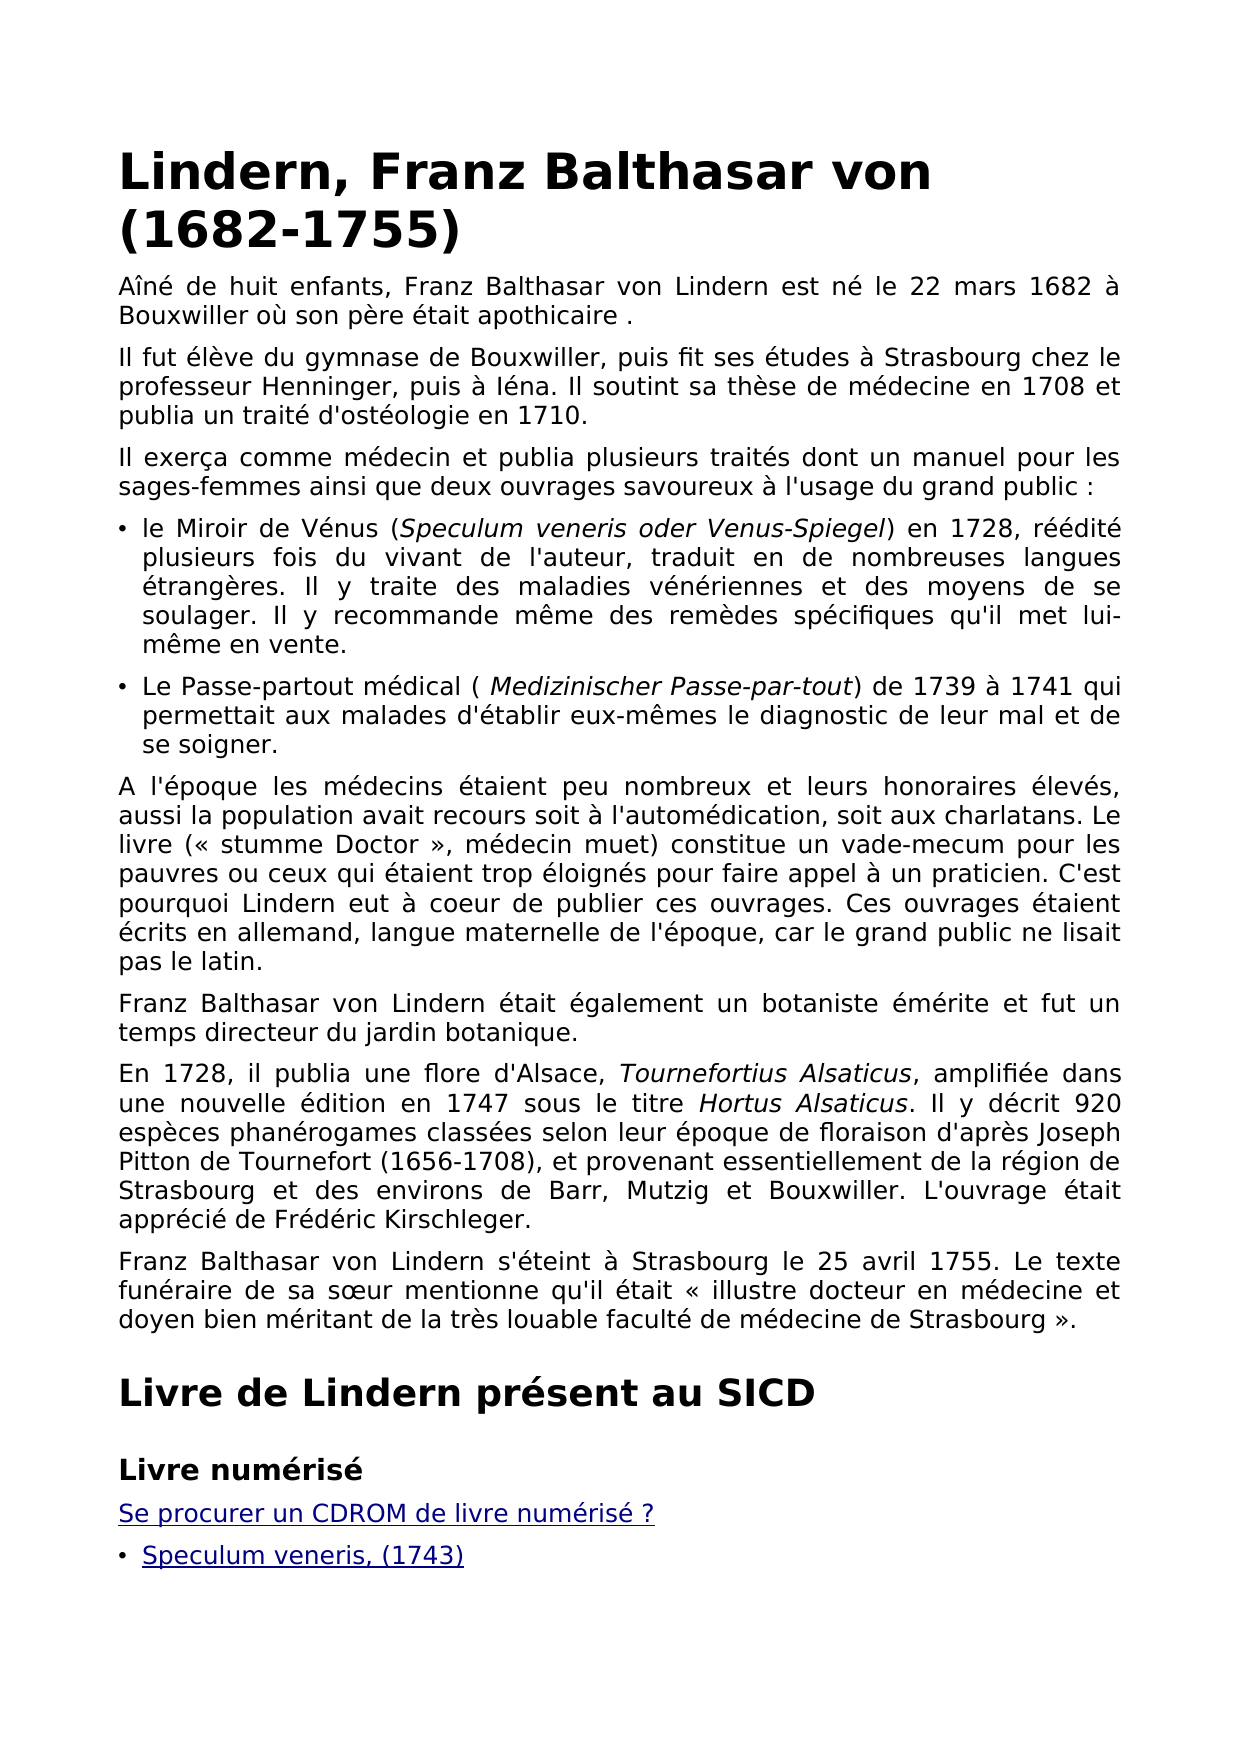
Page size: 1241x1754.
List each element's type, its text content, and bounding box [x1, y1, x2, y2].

subtitle Livre numérisé [118, 1453, 1122, 1487]
text Franz Balthasar von Lindern s'éteint à Strasbourg le 25 avril 1755. Le texte funéraire de sa sœur mentionne qu'il était « illustre docteur en médecine et doyen bien méritant de la très louable faculté de médecine de Strasbourg ». [118, 1247, 1122, 1334]
text Franz Balthasar von Lindern était également un botaniste émérite et fut un temps directeur du jardin botanique. [118, 989, 1122, 1047]
subtitle Livre de Lindern présent au SICD [118, 1372, 1122, 1416]
list Speculum veneris, (1743) [118, 1541, 1122, 1571]
text Il fut élève du gymnase de Bouxwiller, puis fit ses études à Strasbourg chez le professeur Henninger, puis à Iéna. Il soutint sa thèse de médecine en 1708 et publia un traité d'ostéologie en 1710. [118, 343, 1122, 430]
text Se procurer un CDROM de livre numérisé ? [118, 1500, 1122, 1529]
list le Miroir de Vénus (Speculum veneris oder Venus-Spiegel) en 1728, réédité plusieurs fois du vivant de l'auteur, traduit en de nombreuses langues étrangères. Il y traite des maladies vénériennes et des moyens de se soulager. Il y recommande même des remèdes spécifiques qu'il met lui-même en vente. [118, 514, 1122, 659]
text Aîné de huit enfants, Franz Balthasar von Lindern est né le 22 mars 1682 à Bouxwiller où son père était apothicaire . [118, 272, 1122, 330]
text En 1728, il publia une flore d'Alsace, Tournefortius Alsaticus, amplifiée dans une nouvelle édition en 1747 sous le titre Hortus Alsaticus. Il y décrit 920 espèces phanérogames classées selon leur époque de floraison d'après Joseph Pitton de Tournefort (1656-1708), et provenant essentiellement de la région de Strasbourg et des environs de Barr, Mutzig et Bouxwiller. L'ouvrage était apprécié de Frédéric Kirschleger. [118, 1059, 1122, 1234]
text A l'époque les médecins étaient peu nombreux et leurs honoraires élevés, aussi la population avait recours soit à l'automédication, soit aux charlatans. Le livre (« stumme Doctor », médecin muet) constitue un vade-mecum pour les pauvres ou ceux qui étaient trop éloignés pour faire appel à un praticien. C'est pourquoi Lindern eut à coeur de publier ces ouvrages. Ces ouvrages étaient écrits en allemand, langue maternelle de l'époque, car le grand public ne lisait pas le latin. [118, 772, 1122, 976]
subtitle Lindern, Franz Balthasar von (1682-1755) [118, 143, 1122, 259]
text Il exerça comme médecin et publia plusieurs traités dont un manuel pour les sages-femmes ainsi que deux ouvrages savoureux à l'usage du grand public : [118, 443, 1122, 501]
list Le Passe-partout médical ( Medizinischer Passe-par-tout) de 1739 à 1741 qui permettait aux malades d'établir eux-mêmes le diagnostic de leur mal et de se soigner. [118, 672, 1122, 759]
